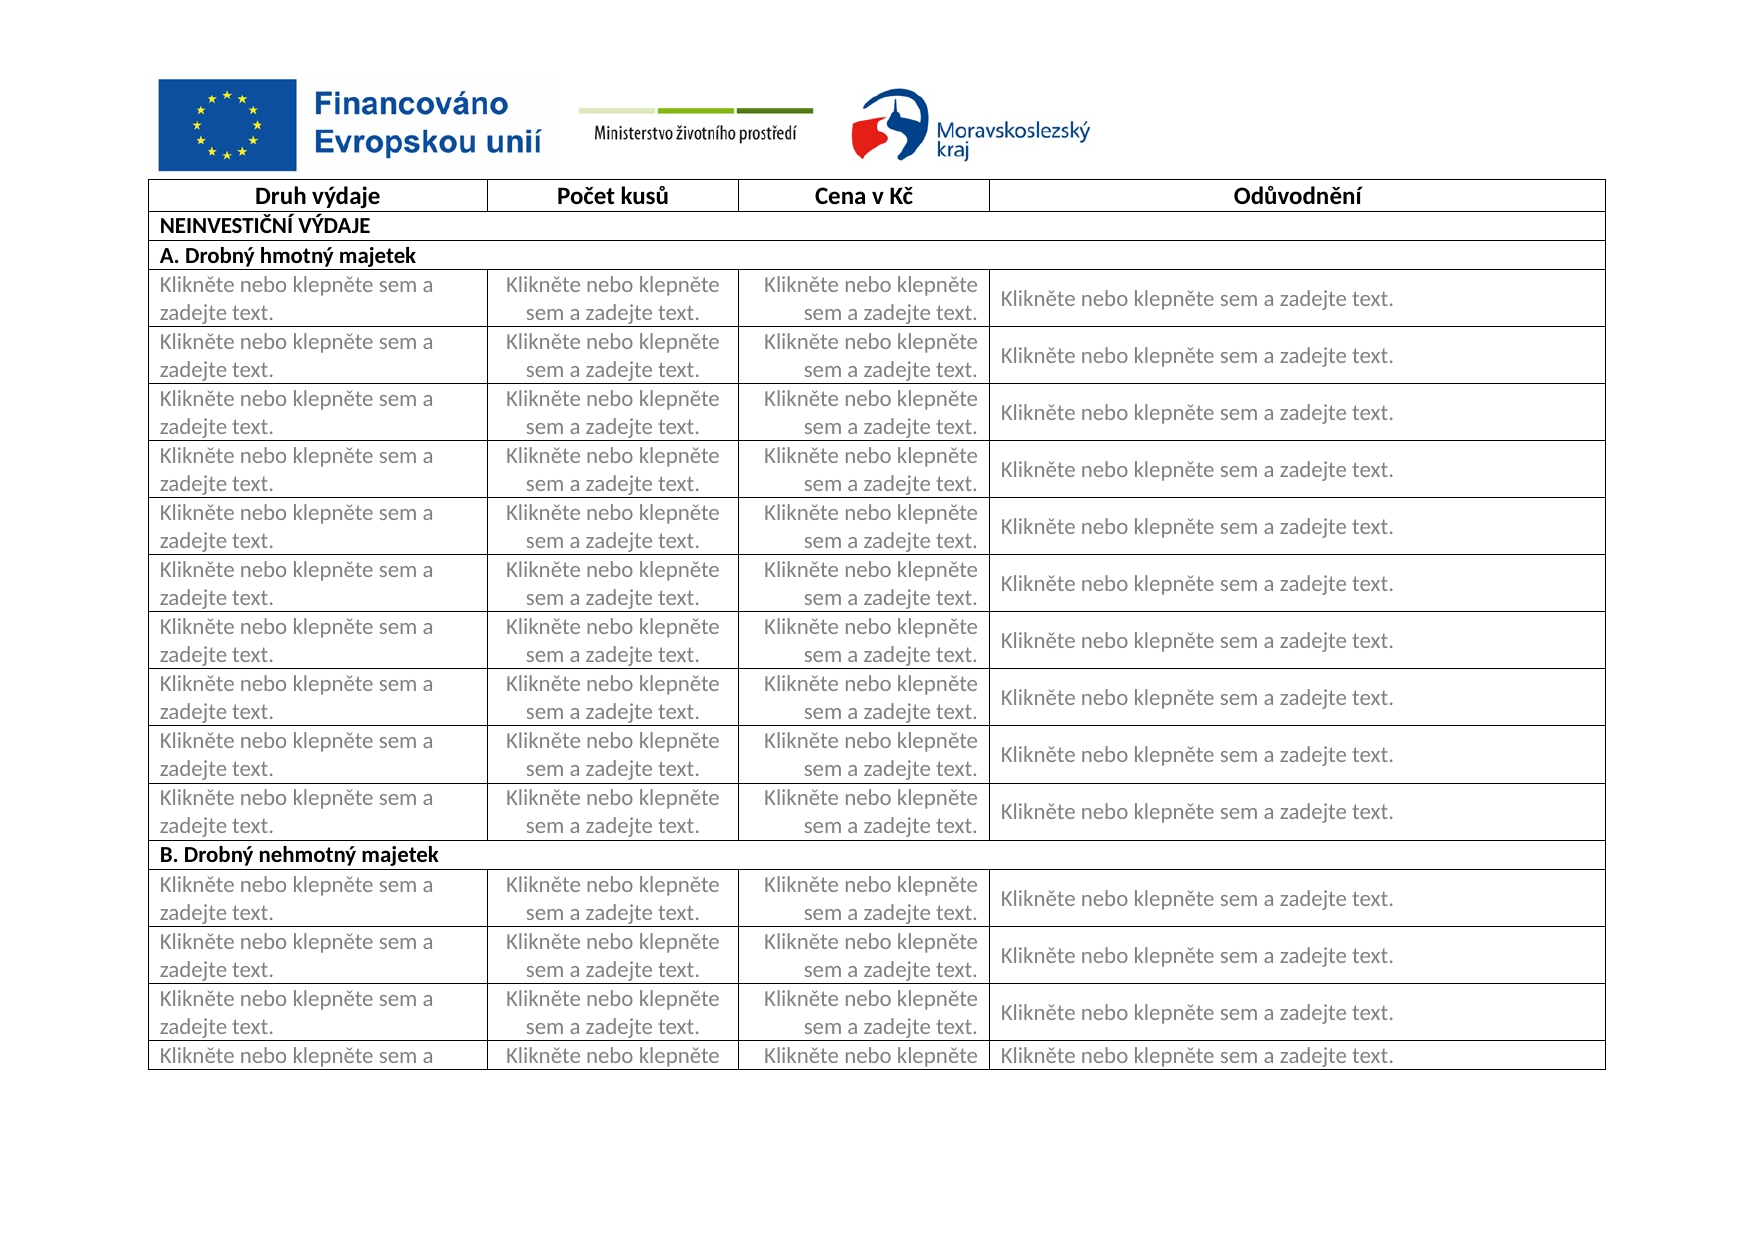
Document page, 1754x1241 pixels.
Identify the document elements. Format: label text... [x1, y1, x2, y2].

table_cell Klikněte nebo klepněte sem a zadejte text. [990, 441, 1605, 497]
table_cell Klikněte nebo klepněte sem a zadejte text. [488, 784, 738, 839]
table_cell Klikněte nebo klepněte sem a zadejte text. [739, 870, 989, 926]
table_cell Klikněte nebo klepněte sem a zadejte text. [488, 669, 738, 725]
table_cell Klikněte nebo klepněte sem a zadejte text. [990, 726, 1605, 782]
table_cell NEINVESTIČNÍ VÝDAJE [149, 212, 1605, 240]
table_cell Klikněte nebo klepněte sem a zadejte text. [990, 870, 1605, 926]
table_header Počet kusů [488, 180, 738, 211]
table_cell Klikněte nebo klepněte sem a zadejte text. [149, 384, 487, 440]
table_cell Klikněte nebo klepněte sem a zadejte text. [739, 612, 989, 668]
table_cell Klikněte nebo klepněte sem a zadejte text. [739, 784, 989, 839]
table_cell Klikněte nebo klepněte sem a zadejte text. [149, 441, 487, 497]
table_cell Klikněte nebo klepněte sem a zadejte text. [990, 270, 1605, 326]
table_cell Klikněte nebo klepněte sem a zadejte text. [488, 555, 738, 611]
table_cell A. Drobný hmotný majetek [149, 241, 1605, 269]
table_cell Klikněte nebo klepněte sem a zadejte text. [149, 327, 487, 383]
table_cell Klikněte nebo klepněte sem a zadejte text. [990, 498, 1605, 554]
table_cell Klikněte nebo klepněte sem a zadejte text. [990, 612, 1605, 668]
table_cell Klikněte nebo klepněte sem a zadejte text. [488, 726, 738, 782]
table_header Odůvodnění [990, 180, 1605, 211]
table_cell Klikněte nebo klepněte sem a zadejte text. [990, 1041, 1605, 1069]
table_cell Klikněte nebo klepněte sem a zadejte text. [149, 870, 487, 926]
table_cell Klikněte nebo klepněte sem a zadejte text. [990, 327, 1605, 383]
picture [147, 73, 1104, 179]
table_cell Klikněte nebo klepněte sem a zadejte text. [739, 984, 989, 1040]
table_cell Klikněte nebo klepněte sem a zadejte text. [149, 927, 487, 983]
table_cell Klikněte nebo klepněte sem a zadejte text. [990, 384, 1605, 440]
table_cell Klikněte nebo klepněte sem a zadejte text. [149, 984, 487, 1040]
table_cell Klikněte nebo klepněte sem a [149, 1041, 487, 1069]
table_cell Klikněte nebo klepněte sem a zadejte text. [488, 270, 738, 326]
table_cell Klikněte nebo klepněte sem a zadejte text. [149, 784, 487, 839]
table_cell Klikněte nebo klepněte sem a zadejte text. [488, 927, 738, 983]
table_cell Klikněte nebo klepněte sem a zadejte text. [739, 927, 989, 983]
table_cell Klikněte nebo klepněte sem a zadejte text. [149, 669, 487, 725]
table_cell Klikněte nebo klepněte sem a zadejte text. [990, 555, 1605, 611]
table_cell Klikněte nebo klepněte sem a zadejte text. [739, 669, 989, 725]
table_cell Klikněte nebo klepněte sem a zadejte text. [488, 498, 738, 554]
table_cell Klikněte nebo klepněte sem a zadejte text. [149, 270, 487, 326]
table_cell Klikněte nebo klepněte sem a zadejte text. [488, 441, 738, 497]
table_cell Klikněte nebo klepněte sem a zadejte text. [488, 612, 738, 668]
table_cell Klikněte nebo klepněte sem a zadejte text. [488, 327, 738, 383]
table_header Druh výdaje [149, 180, 487, 211]
table_cell Klikněte nebo klepněte sem a zadejte text. [488, 984, 738, 1040]
table_cell Klikněte nebo klepněte sem a zadejte text. [739, 270, 989, 326]
table_cell Klikněte nebo klepněte sem a zadejte text. [739, 441, 989, 497]
table_header Cena v Kč [739, 180, 989, 211]
table_cell Klikněte nebo klepněte sem a zadejte text. [149, 498, 487, 554]
table_cell B. Drobný nehmotný majetek [149, 841, 1605, 869]
table_cell Klikněte nebo klepněte sem a zadejte text. [149, 555, 487, 611]
table_cell Klikněte nebo klepněte sem a zadejte text. [990, 927, 1605, 983]
table_cell Klikněte nebo klepněte sem a zadejte text. [990, 669, 1605, 725]
table_cell Klikněte nebo klepněte sem a zadejte text. [149, 726, 487, 782]
table_cell Klikněte nebo klepněte [739, 1041, 989, 1069]
table_cell Klikněte nebo klepněte sem a zadejte text. [739, 726, 989, 782]
table_cell Klikněte nebo klepněte sem a zadejte text. [739, 327, 989, 383]
table_cell Klikněte nebo klepněte sem a zadejte text. [739, 384, 989, 440]
table_cell Klikněte nebo klepněte sem a zadejte text. [149, 612, 487, 668]
table_cell Klikněte nebo klepněte sem a zadejte text. [739, 555, 989, 611]
table_cell Klikněte nebo klepněte sem a zadejte text. [739, 498, 989, 554]
table_cell Klikněte nebo klepněte sem a zadejte text. [990, 984, 1605, 1040]
table_cell Klikněte nebo klepněte sem a zadejte text. [990, 784, 1605, 839]
table_cell Klikněte nebo klepněte sem a zadejte text. [488, 384, 738, 440]
table_cell Klikněte nebo klepněte [488, 1041, 738, 1069]
table_cell Klikněte nebo klepněte sem a zadejte text. [488, 870, 738, 926]
